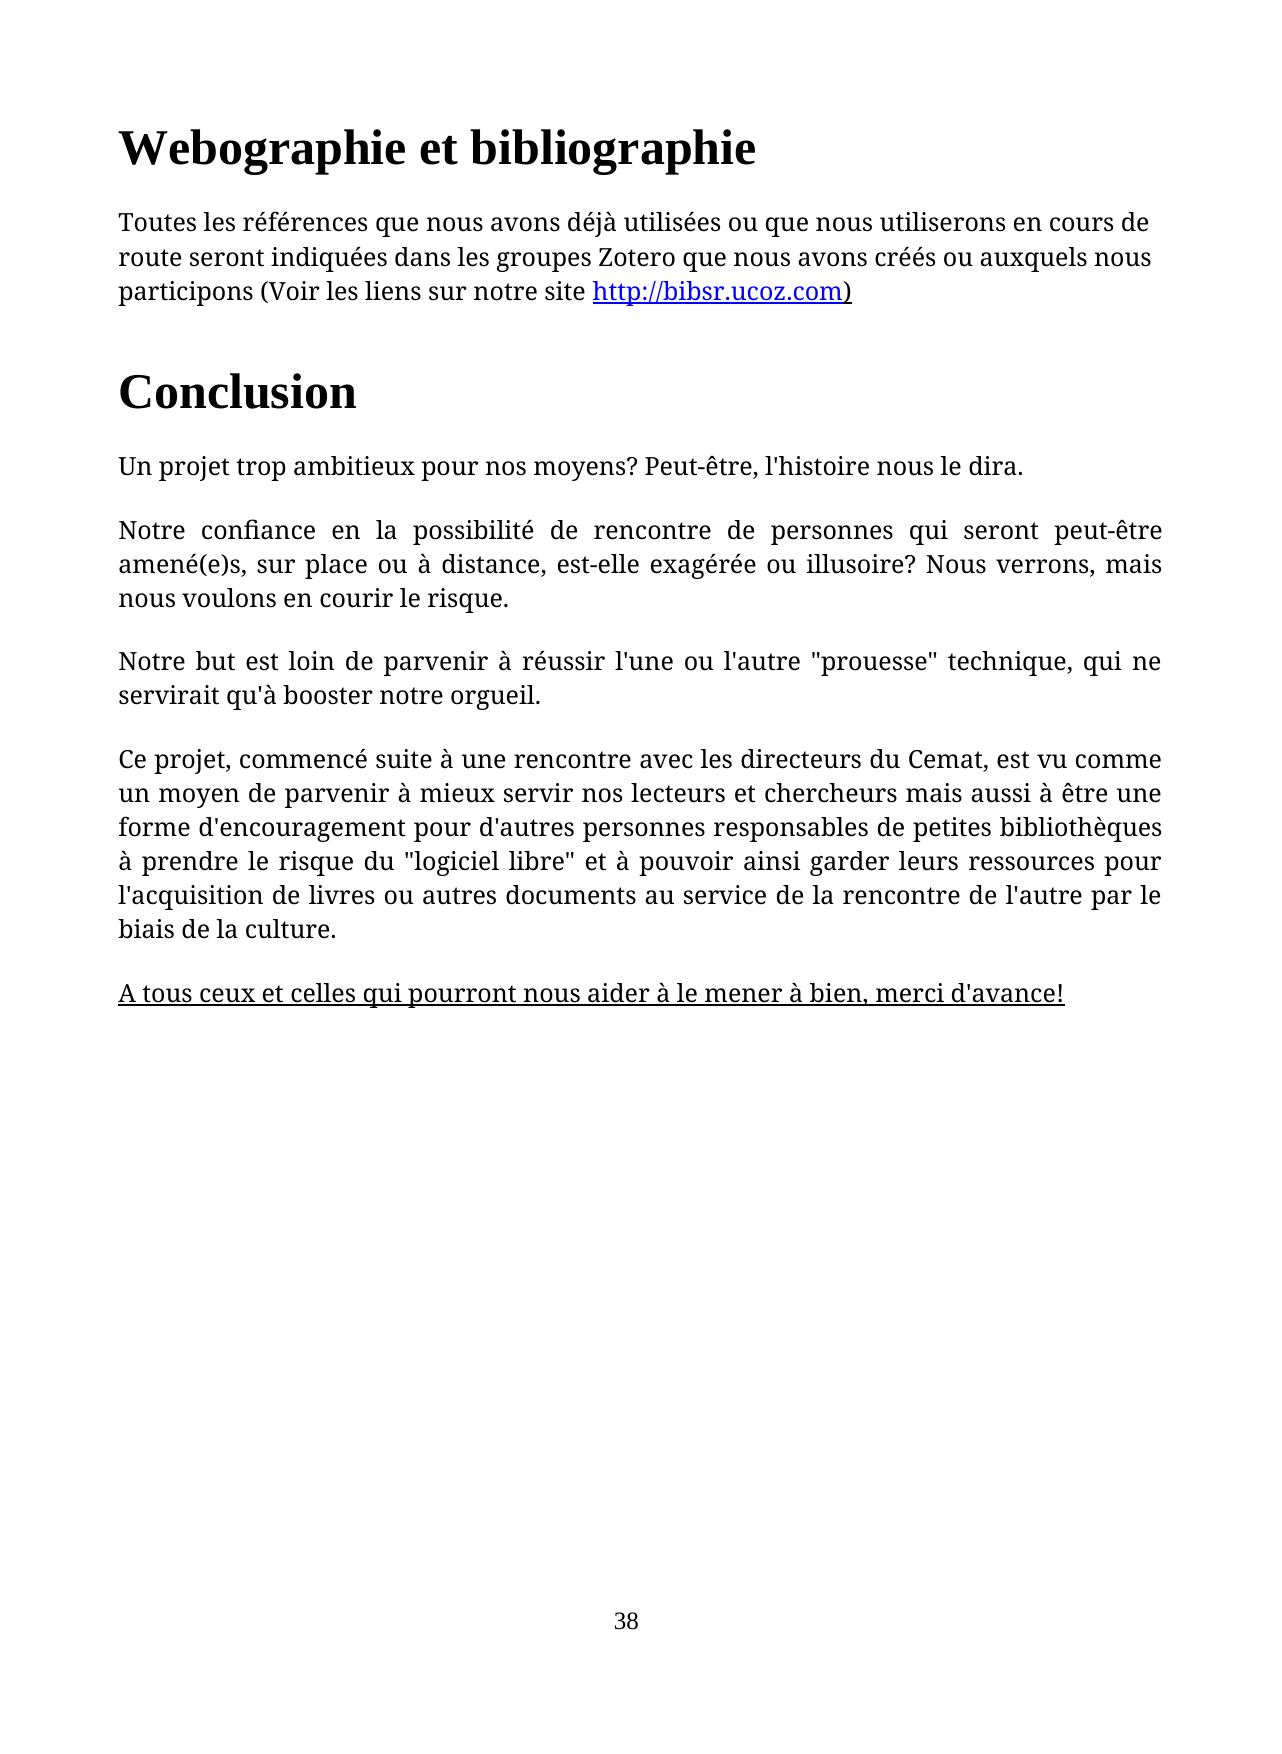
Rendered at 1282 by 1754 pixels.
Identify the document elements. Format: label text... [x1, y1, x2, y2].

text Notre confiance en la possibilité de rencontre de personnes qui seront peut-être amené(e)s, sur place ou à distance, est-elle exagérée ou illusoire? Nous verrons, mais nous voulons en courir le risque. [118, 512, 1163, 614]
text A tous ceux et celles qui pourront nous aider à le mener à bien, merci d'avance! [118, 975, 1163, 1009]
text Ce projet, commencé suite à une rencontre avec les directeurs du Cemat, est vu comme un moyen de parvenir à mieux servir nos lecteurs et chercheurs mais aussi à être une forme d'encouragement pour d'autres personnes responsables de petites bibliothèques à prendre le risque du "logiciel libre" et à pouvoir ainsi garder leurs ressources pour l'acquisition de livres ou autres documents au service de la rencontre de l'autre par le biais de la culture. [118, 742, 1163, 946]
subtitle Webographie et bibliographie [118, 118, 1163, 176]
text Un projet trop ambitieux pour nos moyens? Peut-être, l'histoire nous le dira. [118, 449, 1163, 483]
subtitle Conclusion [118, 362, 1163, 419]
text Toutes les références que nous avons déjà utilisées ou que nous utiliserons en cours de route seront indiquées dans les groupes Zotero que nous avons créés ou auxquels nous participons (Voir les liens sur notre site http://bibsr.ucoz.com) [118, 205, 1163, 307]
text Notre but est loin de parvenir à réussir l'une ou l'autre "prouesse" technique, qui ne servirait qu'à booster notre orgueil. [118, 644, 1163, 712]
